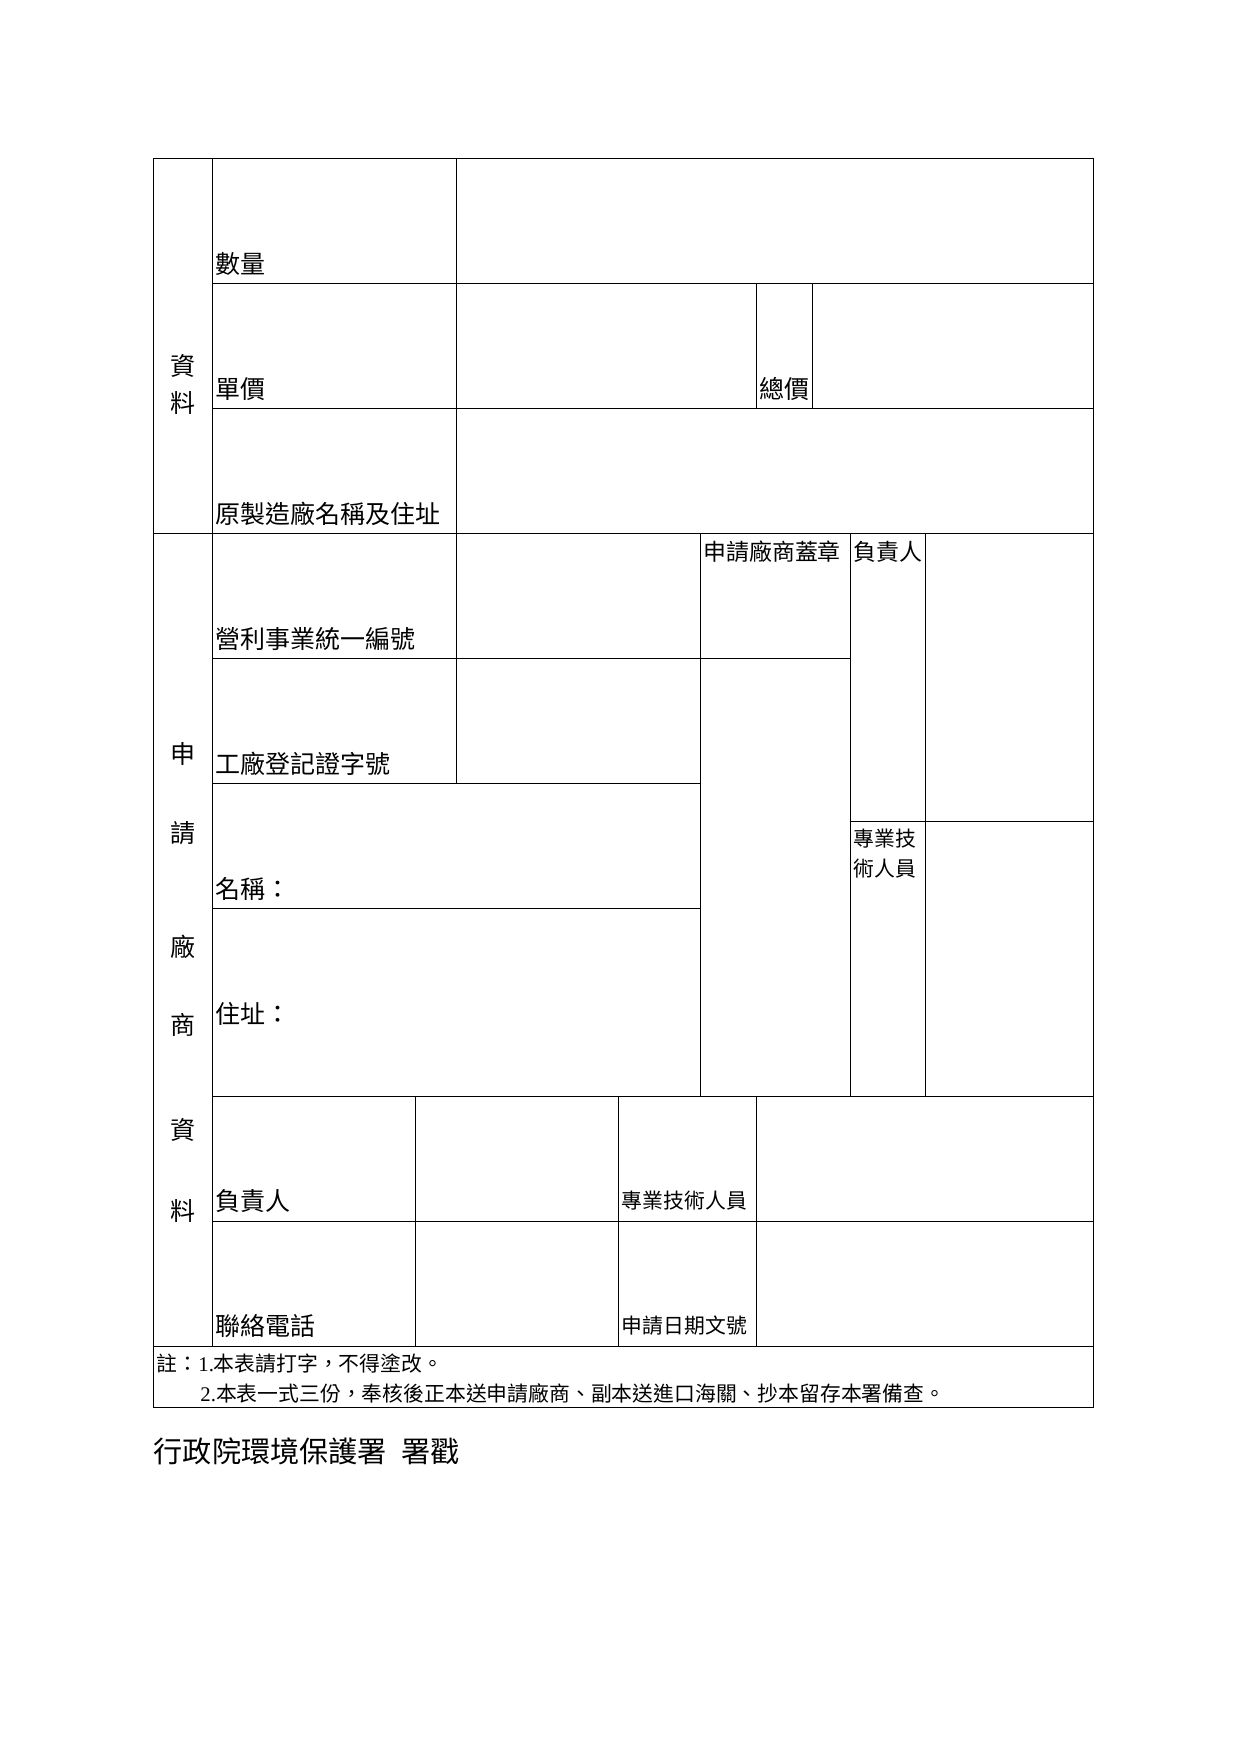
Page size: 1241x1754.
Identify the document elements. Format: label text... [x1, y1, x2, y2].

table_cell 單價 [213, 284, 456, 408]
table_cell 總價 [757, 284, 812, 408]
table_cell 原製造廠名稱及住址 [213, 409, 456, 533]
table_cell [701, 659, 850, 1096]
table_cell 工廠登記證字號 [213, 659, 456, 783]
table_cell [926, 822, 1093, 1096]
table_cell [457, 409, 1093, 533]
table_cell [926, 534, 1093, 821]
table_cell [757, 1097, 1093, 1221]
table_cell [757, 1222, 1093, 1346]
table_cell 申請廠商蓋章 [701, 534, 850, 658]
table_cell 申請日期文號 [619, 1222, 756, 1346]
table_cell 住址： [213, 909, 700, 1096]
table_cell 數量 [213, 159, 456, 283]
table_cell 營利事業統一編號 [213, 534, 456, 658]
table_cell 專業技術人員 [619, 1097, 756, 1221]
table_cell [457, 284, 756, 408]
table_cell 負責人 [213, 1097, 415, 1221]
table_cell 專業技術人員 [851, 822, 925, 1096]
table_cell 申 請 廠 商 資 料 [154, 534, 212, 1346]
table_cell [457, 159, 1093, 283]
table_cell [813, 284, 1093, 408]
table_cell [416, 1097, 618, 1221]
table_cell 註：1.本表請打字，不得塗改。 2.本表一式三份，奉核後正本送申請廠商、副本送進口海關、抄本留存本署備查。 [154, 1347, 1093, 1407]
table_cell 名稱： [213, 784, 700, 908]
table_cell [457, 659, 700, 783]
table_cell [457, 534, 700, 658]
text 行政院環境保護署 署戳 [153, 1408, 1087, 1471]
table_cell 資 料 [154, 159, 212, 533]
table_cell [416, 1222, 618, 1346]
table_cell 聯絡電話 [213, 1222, 415, 1346]
table_cell 負責人 [851, 534, 925, 821]
